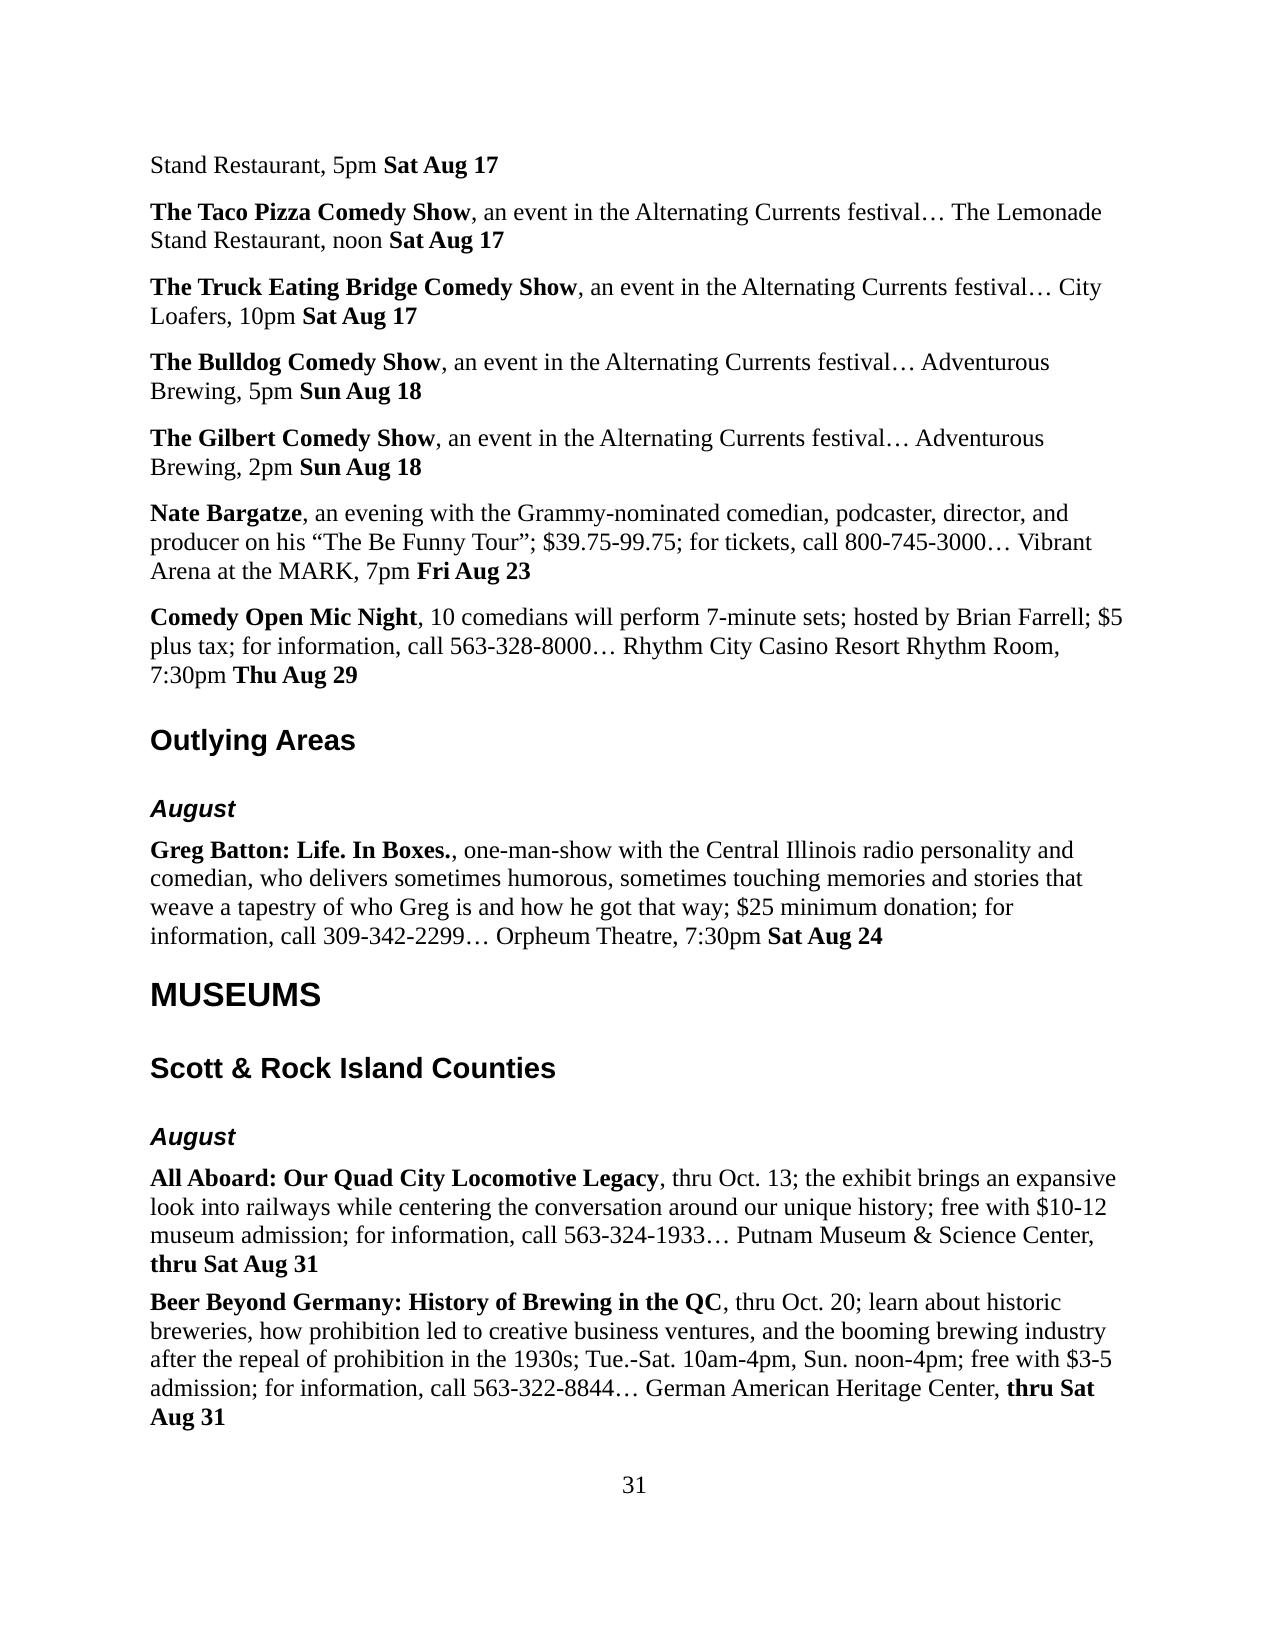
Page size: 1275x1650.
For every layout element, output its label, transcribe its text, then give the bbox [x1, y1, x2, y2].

text Nate Bargatze, an evening with the Grammy-nominated comedian, podcaster, director, and producer on his “The Be Funny Tour”; $39.75-99.75; for tickets, call 800-745-3000… Vibrant Arena at the MARK, 7pm Fri Aug 23 [150, 498, 1125, 584]
text The Truck Eating Bridge Comedy Show, an event in the Alternating Currents festival… City Loafers, 10pm Sat Aug 17 [150, 272, 1125, 329]
subtitle August [150, 1122, 1125, 1151]
subtitle Outlying Areas [150, 723, 1125, 756]
text The Taco Pizza Comedy Show, an event in the Alternating Currents festival… The Lemonade Stand Restaurant, noon Sat Aug 17 [150, 197, 1125, 254]
subtitle Scott & Rock Island Counties [150, 1051, 1125, 1084]
text Greg Batton: Life. In Boxes., one-man-show with the Central Illinois radio personality and comedian, who delivers sometimes humorous, sometimes touching memories and stories that weave a tapestry of who Greg is and how he got that way; $25 minimum donation; for information, call 309-342-2299… Orpheum Theatre, 7:30pm Sat Aug 24 [150, 835, 1125, 950]
text All Aboard: Our Quad City Locomotive Legacy, thru Oct. 13; the exhibit brings an expansive look into railways while centering the conversation around our unique history; free with $10-12 museum admission; for information, call 563-324-1933… Putnam Museum & Science Center, thru Sat Aug 31 [150, 1163, 1125, 1278]
subtitle August [150, 794, 1125, 822]
subtitle MUSEUMS [150, 975, 1125, 1013]
text Beer Beyond Germany: History of Brewing in the QC, thru Oct. 20; learn about historic breweries, how prohibition led to creative business ventures, and the booming brewing industry after the repeal of prohibition in the 1930s; Tue.-Sat. 10am-4pm, Sun. noon-4pm; free with $3-5 admission; for information, call 563-322-8844… German American Heritage Center, thru Sat Aug 31 [150, 1287, 1125, 1431]
text The Gilbert Comedy Show, an event in the Alternating Currents festival… Adventurous Brewing, 2pm Sun Aug 18 [150, 423, 1125, 480]
text Stand Restaurant, 5pm Sat Aug 17 [150, 150, 1125, 179]
text Comedy Open Mic Night, 10 comedians will perform 7-minute sets; hosted by Brian Farrell; $5 plus tax; for information, call 563-328-8000… Rhythm City Casino Resort Rhythm Room, 7:30pm Thu Aug 29 [150, 602, 1125, 689]
text The Bulldog Comedy Show, an event in the Alternating Currents festival… Adventurous Brewing, 5pm Sun Aug 18 [150, 347, 1125, 405]
